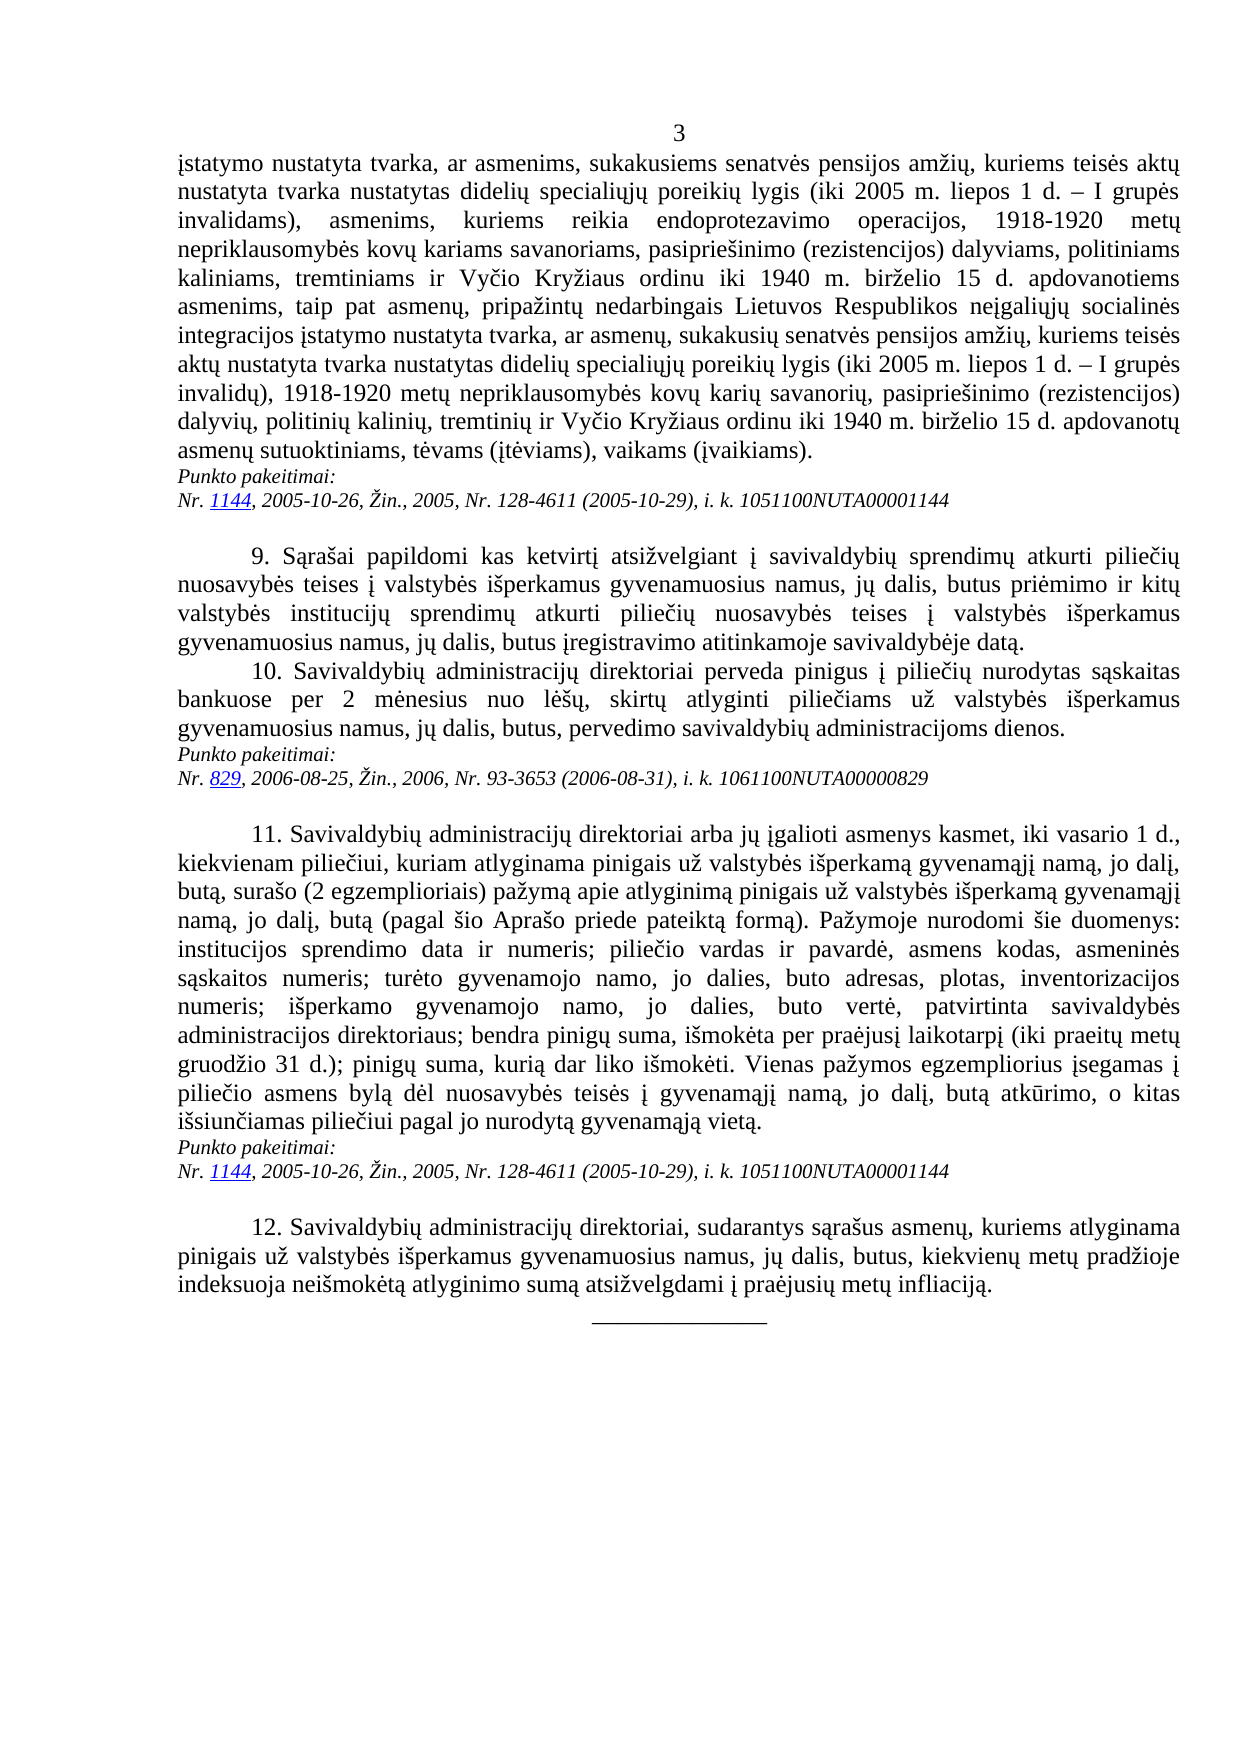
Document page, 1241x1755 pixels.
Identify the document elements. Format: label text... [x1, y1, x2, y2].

text 9. Sąrašai papildomi kas ketvirtį atsižvelgiant į savivaldybių sprendimų atkurti piliečių nuosavybės teises į valstybės išperkamus gyvenamuosius namus, jų dalis, butus priėmimo ir kitų valstybės institucijų sprendimų atkurti piliečių nuosavybės teises į valstybės išperkamus gyvenamuosius namus, jų dalis, butus įregistravimo atitinkamoje savivaldybėje datą. [177, 541, 1181, 656]
text 11. Savivaldybių administracijų direktoriai arba jų įgalioti asmenys kasmet, iki vasario 1 d., kiekvienam piliečiui, kuriam atlyginama pinigais už valstybės išperkamą gyvenamąjį namą, jo dalį, butą, surašo (2 egzemplioriais) pažymą apie atlyginimą pinigais už valstybės išperkamą gyvenamąjį namą, jo dalį, butą (pagal šio Aprašo priede pateiktą formą). Pažymoje nurodomi šie duomenys: institucijos sprendimo data ir numeris; piliečio vardas ir pavardė, asmens kodas, asmeninės sąskaitos numeris; turėto gyvenamojo namo, jo dalies, buto adresas, plotas, inventorizacijos numeris; išperkamo gyvenamojo namo, jo dalies, buto vertė, patvirtinta savivaldybės administracijos direktoriaus; bendra pinigų suma, išmokėta per praėjusį laikotarpį (iki praeitų metų gruodžio 31 d.); pinigų suma, kurią dar liko išmokėti. Vienas pažymos egzempliorius įsegamas į piliečio asmens bylą dėl nuosavybės teisės į gyvenamąjį namą, jo dalį, butą atkūrimo, o kitas išsiunčiamas piliečiui pagal jo nurodytą gyvenamąją vietą. [177, 819, 1181, 1135]
text Punkto pakeitimai: [177, 464, 1181, 488]
text Punkto pakeitimai: [177, 742, 1181, 766]
text 12. Savivaldybių administracijų direktoriai, sudarantys sąrašus asmenų, kuriems atlyginama pinigais už valstybės išperkamus gyvenamuosius namus, jų dalis, butus, kiekvienų metų pradžioje indeksuoja neišmokėtą atlyginimo sumą atsižvelgdami į praėjusių metų infliaciją. [177, 1212, 1181, 1298]
text 10. Savivaldybių administracijų direktoriai perveda pinigus į piliečių nurodytas sąskaitas bankuose per 2 mėnesius nuo lėšų, skirtų atlyginti piliečiams už valstybės išperkamus gyvenamuosius namus, jų dalis, butus, pervedimo savivaldybių administracijoms dienos. [177, 656, 1181, 742]
text Nr. 1144, 2005-10-26, Žin., 2005, Nr. 128-4611 (2005-10-29), i. k. 1051100NUTA00001144 [177, 488, 1181, 512]
text įstatymo nustatyta tvarka, ar asmenims, sukakusiems senatvės pensijos amžių, kuriems teisės aktų nustatyta tvarka nustatytas didelių specialiųjų poreikių lygis (iki 2005 m. liepos 1 d. – I grupės invalidams), asmenims, kuriems reikia endoprotezavimo operacijos, 1918-1920 metų nepriklausomybės kovų kariams savanoriams, pasipriešinimo (rezistencijos) dalyviams, politiniams kaliniams, tremtiniams ir Vyčio Kryžiaus ordinu iki 1940 m. birželio 15 d. apdovanotiems asmenims, taip pat asmenų, pripažintų nedarbingais Lietuvos Respublikos neįgaliųjų socialinės integracijos įstatymo nustatyta tvarka, ar asmenų, sukakusių senatvės pensijos amžių, kuriems teisės aktų nustatyta tvarka nustatytas didelių specialiųjų poreikių lygis (iki 2005 m. liepos 1 d. – I grupės invalidų), 1918-1920 metų nepriklausomybės kovų karių savanorių, pasipriešinimo (rezistencijos) dalyvių, politinių kalinių, tremtinių ir Vyčio Kryžiaus ordinu iki 1940 m. birželio 15 d. apdovanotų asmenų sutuoktiniams, tėvams (įtėviams), vaikams (įvaikiams). [177, 148, 1181, 464]
text ______________ [177, 1298, 1181, 1327]
text Nr. 1144, 2005-10-26, Žin., 2005, Nr. 128-4611 (2005-10-29), i. k. 1051100NUTA00001144 [177, 1159, 1181, 1183]
text Nr. 829, 2006-08-25, Žin., 2006, Nr. 93-3653 (2006-08-31), i. k. 1061100NUTA00000829 [177, 766, 1181, 790]
text Punkto pakeitimai: [177, 1135, 1181, 1159]
